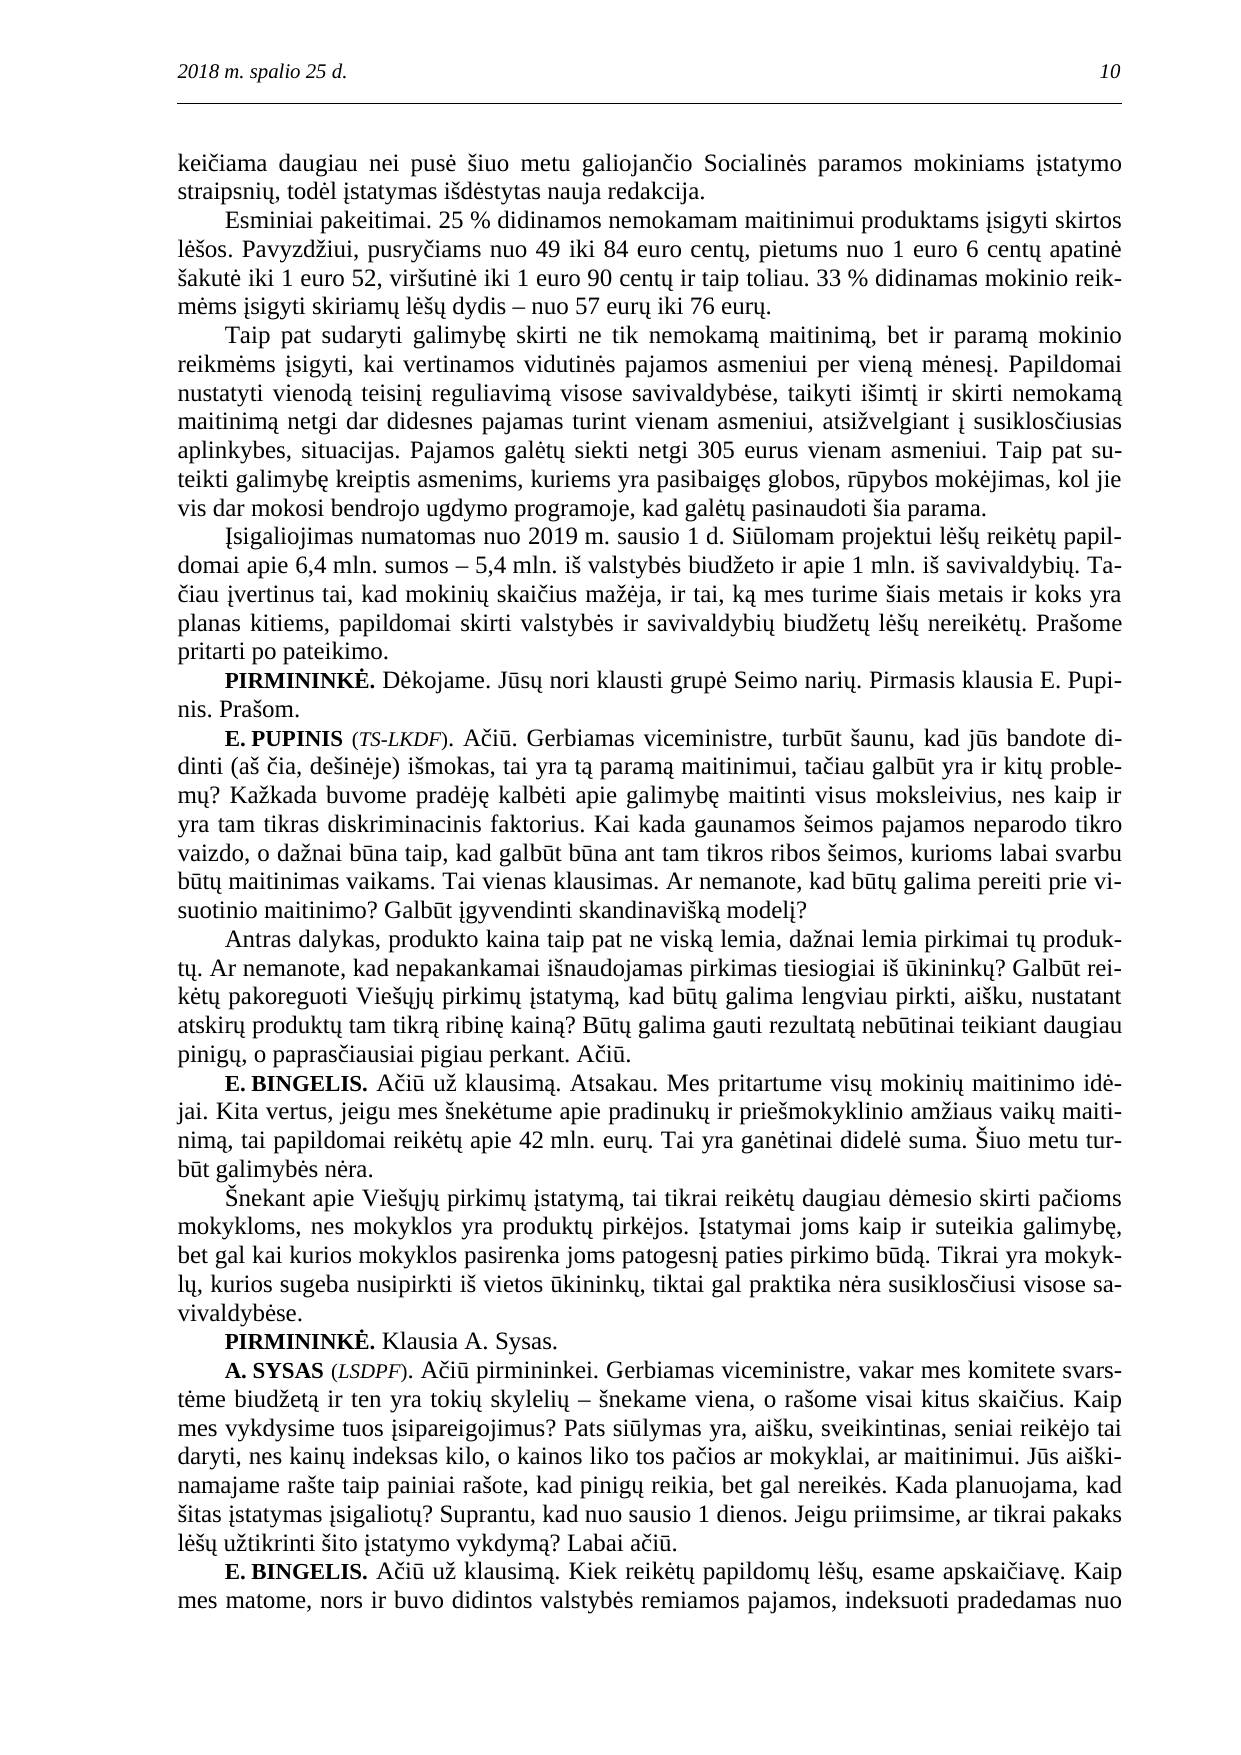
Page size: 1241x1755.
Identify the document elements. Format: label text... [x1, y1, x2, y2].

text Ant­ras da­ly­kas, pro­duk­to kai­na taip pat ne vis­ką le­mia, daž­nai le­mia pir­ki­mai tų pro­duk­tų. Ar ne­ma­no­te, kad ne­pa­kan­ka­mai iš­nau­do­ja­mas pir­ki­mas tie­sio­giai iš ūki­nin­kų? Gal­būt rei­kė­tų pa­ko­re­guo­ti Vie­šų­jų pir­ki­mų įsta­ty­mą, kad bū­tų ga­li­ma leng­viau pirk­ti, aiš­ku, nu­sta­tant at­ski­rų pro­duk­tų tam tik­rą ri­bi­nę kai­ną? Bū­tų ga­li­ma gau­ti re­zul­ta­tą ne­bū­ti­nai tei­kiant dau­giau pi­ni­gų, o pa­pras­čiau­siai pi­giau per­kant. Ačiū. [177, 924, 1122, 1068]
text Taip pat su­da­ry­ti ga­li­my­bę skir­ti ne tik ne­mo­ka­mą mai­ti­ni­mą, bet ir pa­ra­mą mo­ki­nio reik­mėms įsi­gy­ti, kai ver­ti­na­mos vi­du­ti­nės pa­ja­mos as­me­niui per vie­ną mė­ne­sį. Pa­pil­do­mai nu­sta­ty­ti vie­no­dą tei­si­nį re­gu­lia­vi­mą vi­so­se sa­vi­val­dy­bė­se, tai­ky­ti iš­im­tį ir skir­ti ne­mo­ka­mą mai­ti­ni­mą net­gi dar di­des­nes pa­ja­mas tu­rint vie­nam as­me­niui, at­si­žvel­giant į su­si­klos­čiu­sias ap­lin­ky­bes, si­tu­a­ci­jas. Pa­ja­mos ga­lė­tų siek­ti net­gi 305 eu­rus vie­nam as­me­niui. Taip pat su­teik­ti ga­li­my­bę kreip­tis as­me­nims, ku­riems yra pa­si­bai­gęs glo­bos, rū­py­bos mo­kė­ji­mas, kol jie vis dar mo­ko­si ben­dro­jo ug­dy­mo pro­gra­mo­je, kad ga­lė­tų pa­si­nau­do­ti šia pa­ra­ma. [177, 320, 1122, 521]
text E. PUPINIS (TS-LKDF). Ačiū. Ger­bia­mas vi­ce­mi­nist­re, tur­būt šau­nu, kad jūs ban­do­te di­din­ti (aš čia, de­ši­nė­je) iš­mo­kas, tai yra tą pa­ra­mą mai­ti­ni­mui, ta­čiau gal­būt yra ir ki­tų pro­ble­mų? Kaž­ka­da bu­vo­me pra­dė­ję kal­bė­ti apie ga­li­my­bę mai­tin­ti vi­sus moks­lei­vius, nes kaip ir yra tam tik­ras dis­kri­mi­na­ci­nis fak­to­rius. Kai ka­da gau­na­mos šei­mos pa­ja­mos ne­pa­ro­do tik­ro vaiz­do, o daž­nai bū­na taip, kad gal­būt bū­na ant tam tik­ros ri­bos šei­mos, ku­rioms la­bai svar­bu bū­tų mai­ti­ni­mas vai­kams. Tai vie­nas klau­si­mas. Ar ne­ma­no­te, kad bū­tų ga­li­ma per­ei­ti prie vi­suo­ti­nio mai­ti­ni­mo? Gal­būt įgy­ven­din­ti skan­di­na­viš­ką mo­de­lį? [177, 723, 1122, 924]
text Įsi­ga­lio­ji­mas nu­ma­to­mas nuo 2019 m. sau­sio 1 d. Siū­lo­mam pro­jek­tui lė­šų rei­kė­tų pa­pil­do­mai apie 6,4 mln. su­mos – 5,4 mln. iš vals­ty­bės biu­dže­to ir apie 1 mln. iš sa­vi­val­dy­bių. Ta­čiau įver­ti­nus tai, kad mo­ki­nių skai­čius ma­žė­ja, ir tai, ką mes tu­ri­me šiais me­tais ir koks yra pla­nas ki­tiems, pa­pil­do­mai skir­ti vals­ty­bės ir sa­vi­val­dy­bių biu­dže­tų lė­šų ne­rei­kė­tų. Pra­šo­me pri­tar­ti po pa­tei­ki­mo. [177, 521, 1122, 665]
text PIRMININKĖ. Dė­ko­ja­me. Jū­sų no­ri klaus­ti gru­pė Sei­mo na­rių. Pir­ma­sis klau­sia E. Pu­pi­nis. Pra­šom. [177, 665, 1122, 723]
text Es­mi­niai pa­kei­ti­mai. 25 % di­di­na­mos ne­mo­ka­mam mai­ti­ni­mui pro­duk­tams įsi­gy­ti skir­tos lė­šos. Pa­vyz­džiui, pus­ry­čiams nuo 49 iki 84 eu­ro cen­tų, pie­tums nuo 1 eu­ro 6 cen­tų apa­ti­nė ša­ku­tė iki 1 eu­ro 52, vir­šu­ti­nė iki 1 eu­ro 90 cen­tų ir taip to­liau. 33 % di­di­na­mas mo­ki­nio reik­mėms įsi­gy­ti ski­ria­mų lė­šų dy­dis – nuo 57 eu­rų iki 76 eu­rų. [177, 205, 1122, 320]
text E. BINGELIS. Ačiū už klau­si­mą. Kiek rei­kė­tų pa­pil­do­mų lė­šų, esa­me ap­skai­čia­vę. Kaip mes ma­to­me, nors ir bu­vo di­din­tos vals­ty­bės re­mia­mos pa­ja­mos, in­dek­suo­ti pra­de­da­mas nuo [177, 1556, 1122, 1614]
text PIRMININKĖ. Klau­sia A. Sy­sas. [177, 1326, 1122, 1355]
text Šne­kant apie Vie­šų­jų pir­ki­mų įsta­ty­mą, tai tik­rai rei­kė­tų dau­giau dė­me­sio skir­ti pa­čioms mo­kyk­loms, nes mo­kyk­los yra pro­duk­tų pir­kė­jos. Įsta­ty­mai joms kaip ir su­tei­kia ga­li­my­bę, bet gal kai ku­rios mo­kyk­los pa­si­ren­ka joms pa­to­ges­nį pa­ties pir­ki­mo bū­dą. Tik­rai yra mo­kyk­lų, ku­rios su­ge­ba nu­si­pirk­ti iš vie­tos ūki­nin­kų, tik­tai gal prak­ti­ka nė­ra su­si­klos­čiu­si vi­so­se sa­vi­val­dy­bė­se. [177, 1183, 1122, 1326]
text A. SYSAS (LSDPF). Ačiū pir­mi­nin­kei. Ger­bia­mas vi­ce­mi­nist­re, va­kar mes ko­mi­te­te svars­tė­me biu­dže­tą ir ten yra to­kių sky­le­lių – šne­ka­me vie­na, o ra­šo­me vi­sai ki­tus skai­čius. Kaip mes vyk­dy­si­me tuos įsi­pa­rei­go­ji­mus? Pats siū­ly­mas yra, aiš­ku, svei­kin­ti­nas, se­niai rei­kė­jo tai da­ry­ti, nes kai­nų in­dek­sas ki­lo, o kai­nos li­ko tos pa­čios ar mo­kyk­lai, ar mai­ti­ni­mui. Jūs aiš­ki­na­ma­ja­me raš­te taip pai­niai ra­šo­te, kad pi­ni­gų rei­kia, bet gal ne­rei­kės. Ka­da pla­nuo­ja­ma, kad ši­tas įsta­ty­mas įsi­ga­lio­tų? Su­pran­tu, kad nuo sau­sio 1 die­nos. Jei­gu pri­im­si­me, ar tik­rai pa­kaks lė­šų už­tik­rin­ti ši­to įsta­ty­mo vyk­dy­mą? La­bai ačiū. [177, 1355, 1122, 1556]
text kei­čia­ma dau­giau nei pu­sė šiuo me­tu ga­lio­jan­čio So­cia­li­nės pa­ra­mos mo­ki­niams įsta­ty­mo strai­ps­nių, to­dėl įsta­ty­mas iš­dės­ty­tas nau­ja re­dak­ci­ja. [177, 148, 1122, 205]
text E. BINGELIS. Ačiū už klau­si­mą. At­sa­kau. Mes pri­tar­tu­me vi­sų mo­ki­nių mai­ti­ni­mo idė­jai. Ki­ta ver­tus, jei­gu mes šne­kė­tu­me apie pra­di­nu­kų ir prieš­mo­kyk­li­nio am­žiaus vai­kų mai­ti­ni­mą, tai pa­pil­do­mai rei­kė­tų apie 42 mln. eu­rų. Tai yra ga­nė­ti­nai di­de­lė su­ma. Šiuo me­tu tur­būt ga­li­my­bės nė­ra. [177, 1068, 1122, 1183]
